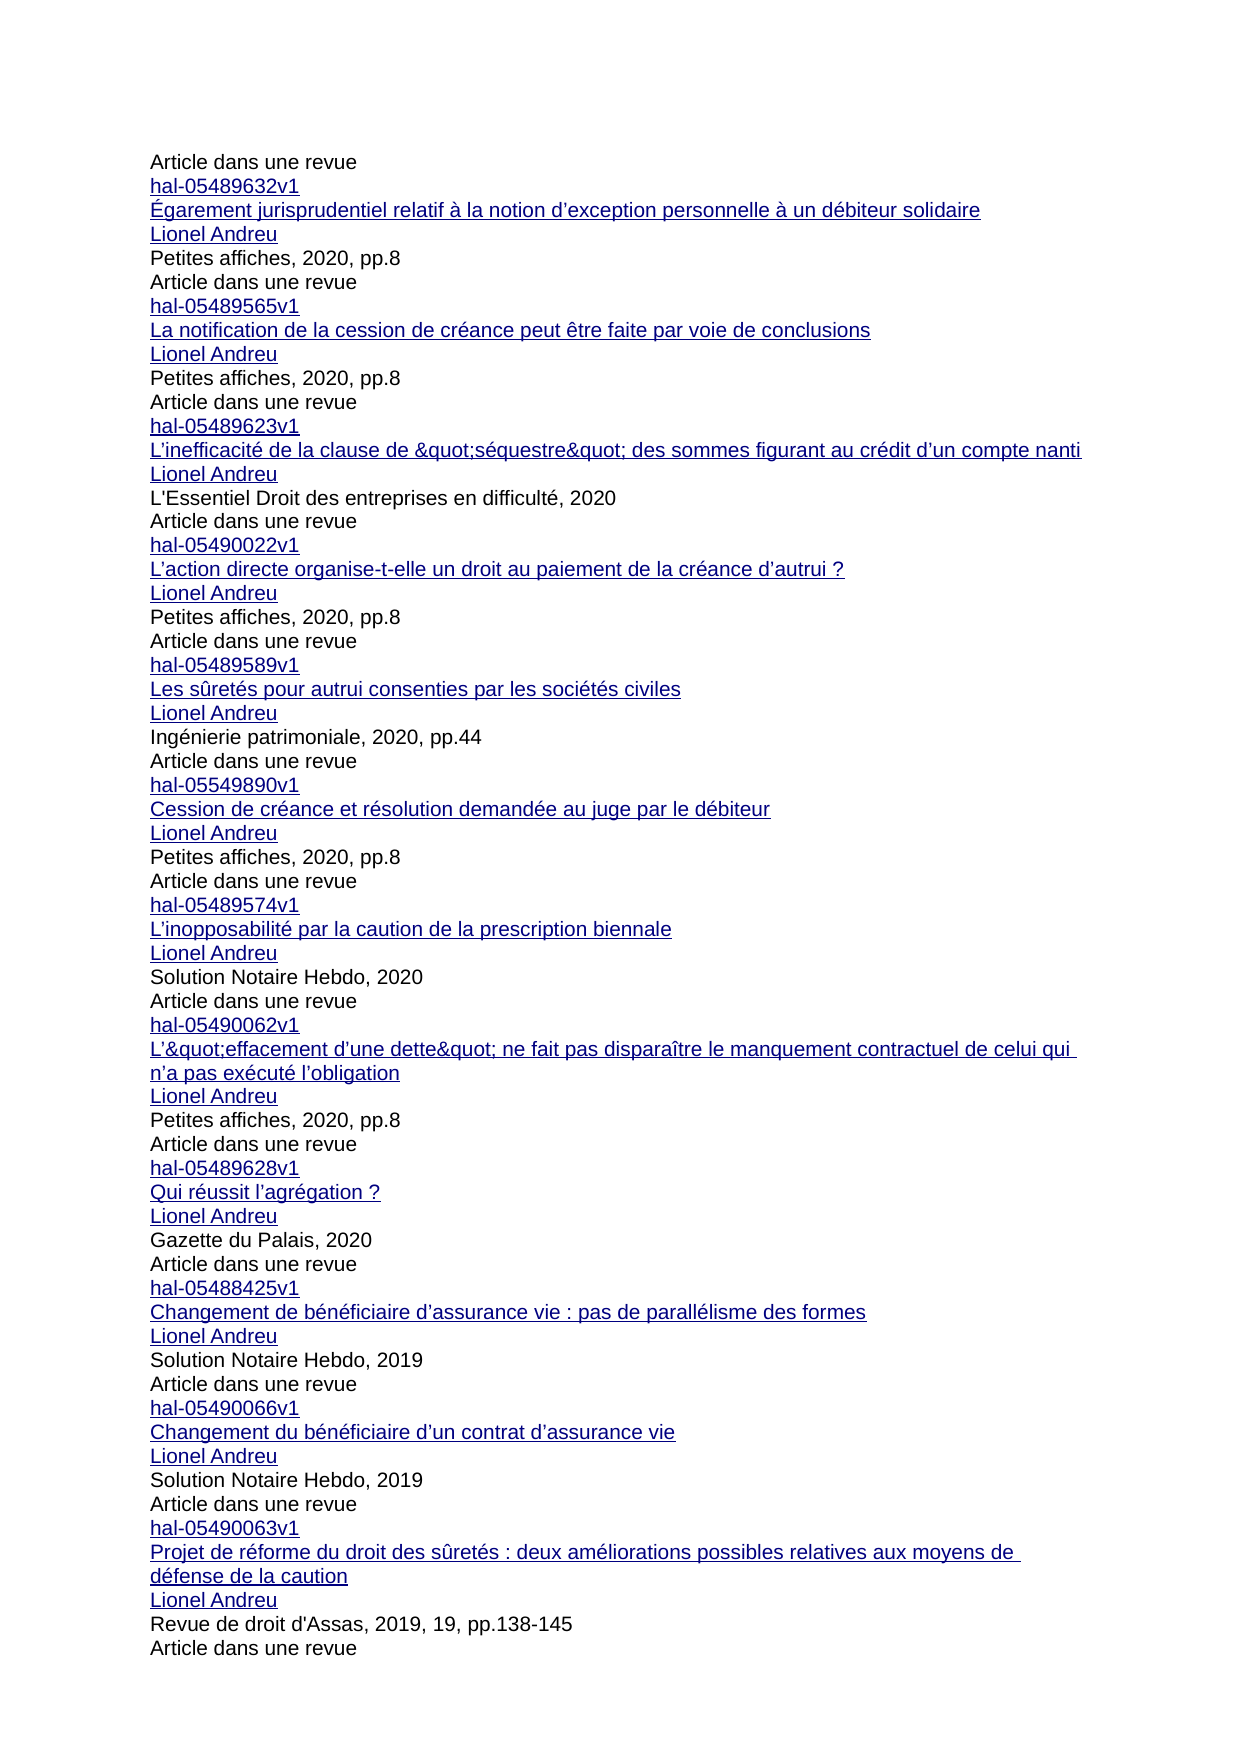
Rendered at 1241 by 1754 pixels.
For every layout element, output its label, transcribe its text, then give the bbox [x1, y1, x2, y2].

table_cell L’action directe organise-t-elle un droit au paiement de la créance d’autrui ? Lionel Andreu Petites affiches, 2020, pp.8 Article dans une revue hal-05489589v1 [150, 557, 1090, 677]
table_cell L’inopposabilité par la caution de la prescription biennale Lionel Andreu Solution Notaire Hebdo, 2020 Article dans une revue hal-05490062v1 [150, 917, 1090, 1036]
table_cell L’&quot;effacement d’une dette&quot; ne fait pas disparaître le manquement contractuel de celui qui n’a pas exécuté l’obligation Lionel Andreu Petites affiches, 2020, pp.8 Article dans une revue hal-05489628v1 [150, 1036, 1090, 1180]
table_cell La notification de la cession de créance peut être faite par voie de conclusions Lionel Andreu Petites affiches, 2020, pp.8 Article dans une revue hal-05489623v1 [150, 318, 1090, 437]
table_cell Projet de réforme du droit des sûretés : deux améliorations possibles relatives aux moyens de défense de la caution Lionel Andreu Revue de droit d'Assas, 2019, 19, pp.138-145 Article dans une revue [150, 1540, 1090, 1659]
table_cell Qui réussit l’agrégation ? Lionel Andreu Gazette du Palais, 2020 Article dans une revue hal-05488425v1 [150, 1180, 1090, 1300]
table_cell L’inefficacité de la clause de &quot;séquestre&quot; des sommes figurant au crédit d’un compte nanti Lionel Andreu L'Essentiel Droit des entreprises en difficulté, 2020 Article dans une revue hal-05490022v1 [150, 438, 1090, 557]
table_cell Cession de créance et résolution demandée au juge par le débiteur Lionel Andreu Petites affiches, 2020, pp.8 Article dans une revue hal-05489574v1 [150, 797, 1090, 917]
table_cell Article dans une revue hal-05489632v1 [150, 150, 1090, 198]
table_cell Égarement jurisprudentiel relatif à la notion d’exception personnelle à un débiteur solidaire Lionel Andreu Petites affiches, 2020, pp.8 Article dans une revue hal-05489565v1 [150, 198, 1090, 318]
table_cell Changement de bénéficiaire d’assurance vie : pas de parallélisme des formes Lionel Andreu Solution Notaire Hebdo, 2019 Article dans une revue hal-05490066v1 [150, 1300, 1090, 1420]
table_cell Les sûretés pour autrui consenties par les sociétés civiles Lionel Andreu Ingénierie patrimoniale, 2020, pp.44 Article dans une revue hal-05549890v1 [150, 677, 1090, 797]
table_cell Changement du bénéficiaire d’un contrat d’assurance vie Lionel Andreu Solution Notaire Hebdo, 2019 Article dans une revue hal-05490063v1 [150, 1420, 1090, 1539]
